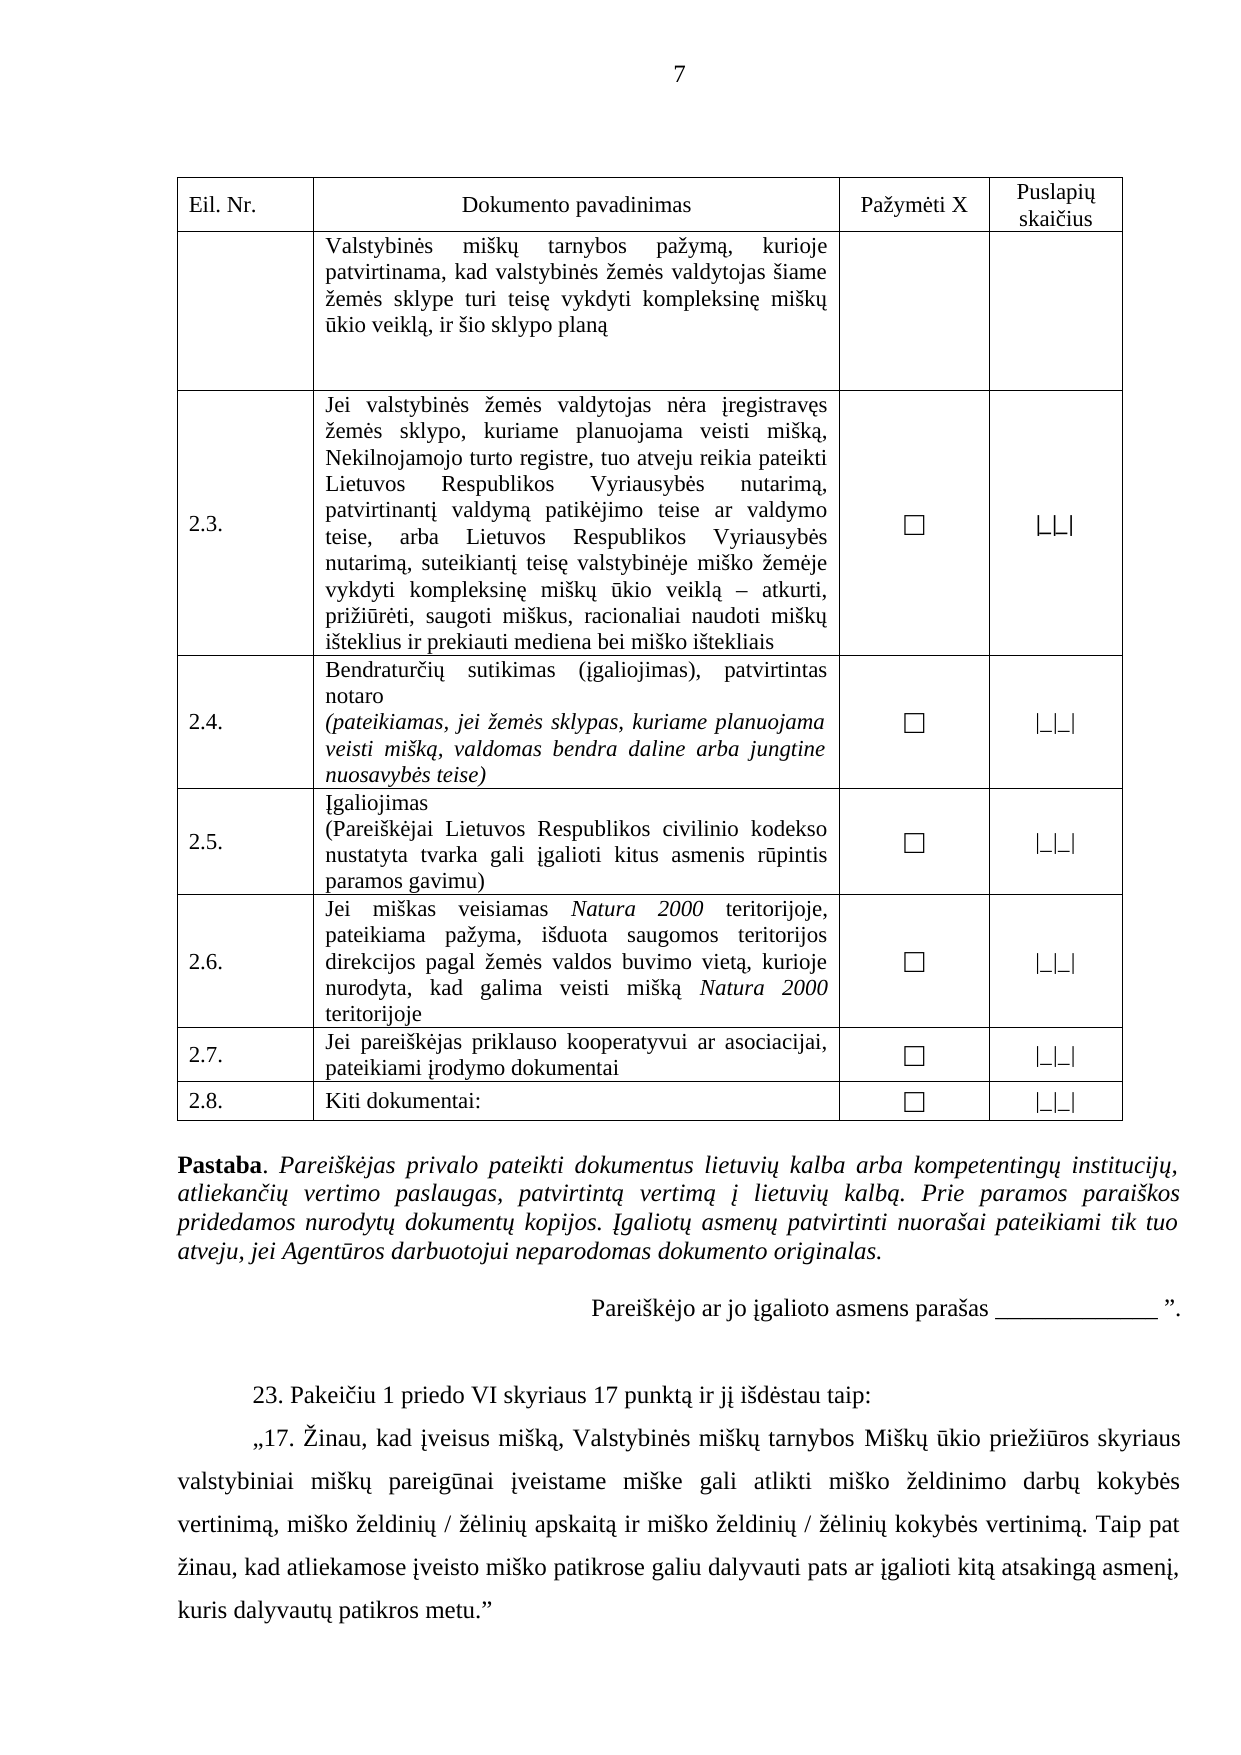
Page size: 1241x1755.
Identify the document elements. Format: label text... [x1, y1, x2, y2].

table_cell Bendraturčių sutikimas (įgaliojimas), patvirtintas notaro (pateikiamas, jei žemės sklypas, kuriame planuojama veisti mišką, valdomas bendra daline arba jungtine nuosavybės teise) [314, 656, 839, 787]
table_cell □ [840, 789, 989, 894]
text Pareiškėjo ar jo įgalioto asmens parašas _____________ ”. [177, 1293, 1181, 1322]
text Pastaba. Pareiškėjas privalo pateikti dokumentus lietuvių kalba arba kompetentingų institucijų, atliekančių vertimo paslaugas, patvirtintą vertimą į lietuvių kalbą. Prie paramos paraiškos pridedamos nurodytų dokumentų kopijos. Įgaliotų asmenų patvirtinti nuorašai pateikiami tik tuo atveju, jei Agentūros darbuotojui neparodomas dokumento originalas. [177, 1150, 1181, 1265]
table_cell 2.6. [178, 895, 313, 1027]
table_cell [990, 232, 1122, 390]
table_cell 2.4. [178, 656, 313, 787]
table_cell [178, 232, 313, 390]
table_header Pažymėti X [840, 178, 989, 231]
table_header Dokumento pavadinimas [314, 178, 839, 231]
table_cell |_|_| [990, 656, 1122, 787]
table_cell |_|_| [990, 789, 1122, 894]
table_cell 2.3. [178, 391, 313, 655]
text 23. Pakeičiu 1 priedo VI skyriaus 17 punktą ir jį išdėstau taip: [252, 1380, 1181, 1408]
table_cell □ [840, 895, 989, 1027]
table_cell Jei pareiškėjas priklauso kooperatyvui ar asociacijai, pateikiami įrodymo dokumentai [314, 1028, 839, 1081]
table_cell |_|_| [990, 895, 1122, 1027]
table_cell 2.7. [178, 1028, 313, 1081]
table_cell □ [840, 656, 989, 787]
text „17. Žinau, kad įveisus mišką, Valstybinės miškų tarnybos Miškų ūkio priežiūros skyriaus valstybiniai miškų pareigūnai įveistame miške gali atlikti miško želdinimo darbų kokybės vertinimą, miško želdinių / žėlinių apskaitą ir miško želdinių / žėlinių kokybės vertinimą. Taip pat žinau, kad atliekamose įveisto miško patikrose galiu dalyvauti pats ar įgalioti kitą atsakingą asmenį, kuris dalyvautų patikros metu.” [177, 1423, 1181, 1624]
table_cell Valstybinės miškų tarnybos pažymą, kurioje patvirtinama, kad valstybinės žemės valdytojas šiame žemės sklype turi teisę vykdyti kompleksinę miškų ūkio veiklą, ir šio sklypo planą [314, 232, 839, 390]
table_cell Įgaliojimas (Pareiškėjai Lietuvos Respublikos civilinio kodekso nustatyta tvarka gali įgalioti kitus asmenis rūpintis paramos gavimu) [314, 789, 839, 894]
table_cell Jei miškas veisiamas Natura 2000 teritorijoje, pateikiama pažyma, išduota saugomos teritorijos direkcijos pagal žemės valdos buvimo vietą, kurioje nurodyta, kad galima veisti mišką Natura 2000 teritorijoje [314, 895, 839, 1027]
table_cell □ [840, 1082, 989, 1120]
table_header Puslapių skaičius [990, 178, 1122, 231]
table_header Eil. Nr. [178, 178, 313, 231]
table_cell Kiti dokumentai: [314, 1082, 839, 1120]
table_cell 2.5. [178, 789, 313, 894]
table_cell □ [840, 1028, 989, 1081]
table_cell |_|_| [990, 1082, 1122, 1120]
table_cell Jei valstybinės žemės valdytojas nėra įregistravęs žemės sklypo, kuriame planuojama veisti mišką, Nekilnojamojo turto registre, tuo atveju reikia pateikti Lietuvos Respublikos Vyriausybės nutarimą, patvirtinantį valdymą patikėjimo teise ar valdymo teise, arba Lietuvos Respublikos Vyriausybės nutarimą, suteikiantį teisę valstybinėje miško žemėje vykdyti kompleksinę miškų ūkio veiklą – atkurti, prižiūrėti, saugoti miškus, racionaliai naudoti miškų išteklius ir prekiauti mediena bei miško ištekliais [314, 391, 839, 655]
table_cell |_|_| [990, 391, 1122, 655]
table_cell □ [840, 391, 989, 655]
table_cell |_|_| [990, 1028, 1122, 1081]
table_cell 2.8. [178, 1082, 313, 1120]
table_cell [840, 232, 989, 390]
